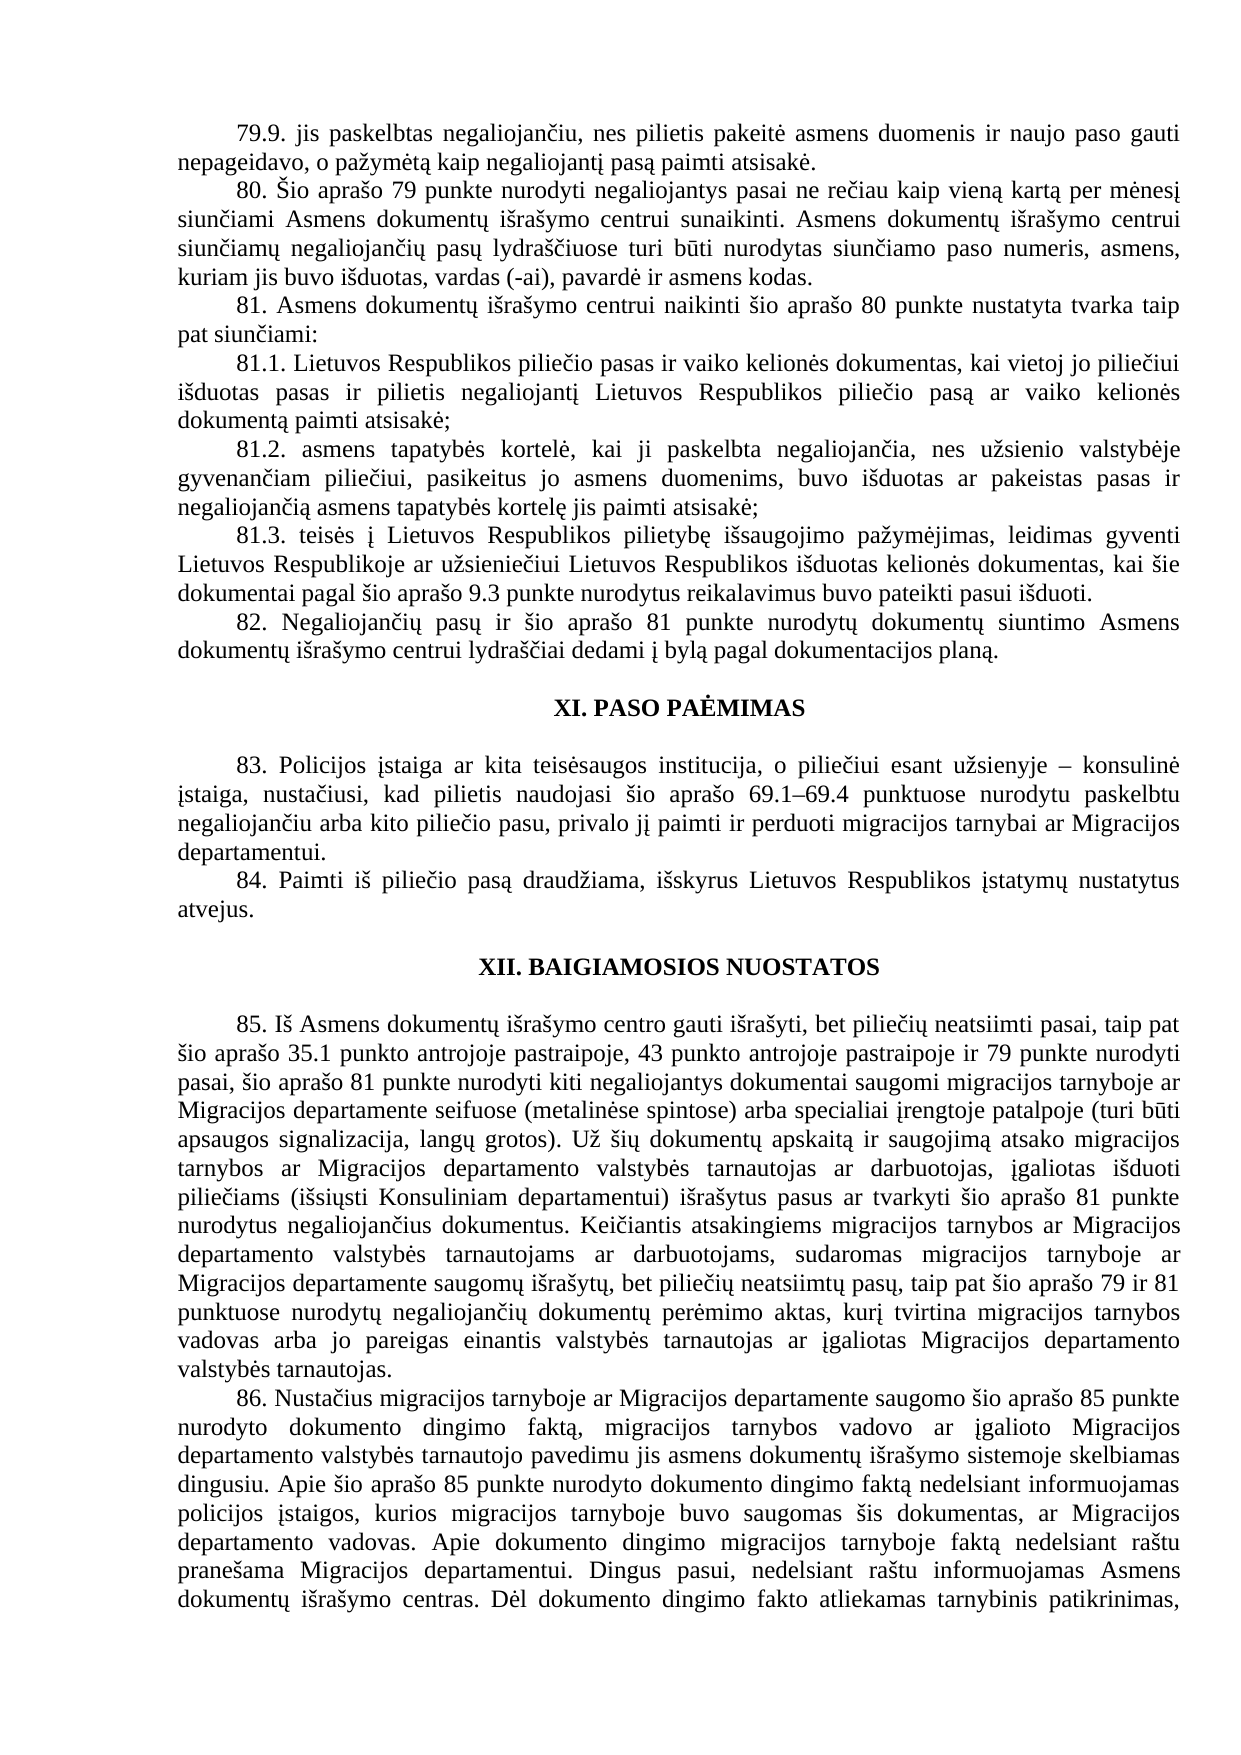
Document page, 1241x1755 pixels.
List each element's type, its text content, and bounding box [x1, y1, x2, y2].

text 84. Paimti iš piliečio pasą draudžiama, išskyrus Lietuvos Respublikos įstatymų nustatytus atvejus. [177, 866, 1181, 923]
text 82. Negaliojančių pasų ir šio aprašo 81 punkte nurodytų dokumentų siuntimo Asmens dokumentų išrašymo centrui lydraščiai dedami į bylą pagal dokumentacijos planą. [177, 607, 1181, 664]
text 80. Šio aprašo 79 punkte nurodyti negaliojantys pasai ne rečiau kaip vieną kartą per mėnesį siunčiami Asmens dokumentų išrašymo centrui sunaikinti. Asmens dokumentų išrašymo centrui siunčiamų negaliojančių pasų lydraščiuose turi būti nurodytas siunčiamo paso numeris, asmens, kuriam jis buvo išduotas, vardas (-ai), pavardė ir asmens kodas. [177, 176, 1181, 291]
text 81.2. asmens tapatybės kortelė, kai ji paskelbta negaliojančia, nes užsienio valstybėje gyvenančiam piliečiui, pasikeitus jo asmens duomenims, buvo išduotas ar pakeistas pasas ir negaliojančią asmens tapatybės kortelę jis paimti atsisakė; [177, 434, 1181, 521]
text XI. PASO PAĖMIMAS [177, 693, 1181, 722]
text 86. Nustačius migracijos tarnyboje ar Migracijos departamente saugomo šio aprašo 85 punkte nurodyto dokumento dingimo faktą, migracijos tarnybos vadovo ar įgalioto Migracijos departamento valstybės tarnautojo pavedimu jis asmens dokumentų išrašymo sistemoje skelbiamas dingusiu. Apie šio aprašo 85 punkte nurodyto dokumento dingimo faktą nedelsiant informuojamas policijos įstaigos, kurios migracijos tarnyboje buvo saugomas šis dokumentas, ar Migracijos departamento vadovas. Apie dokumento dingimo migracijos tarnyboje faktą nedelsiant raštu pranešama Migracijos departamentui. Dingus pasui, nedelsiant raštu informuojamas Asmens dokumentų išrašymo centras. Dėl dokumento dingimo fakto atliekamas tarnybinis patikrinimas, [177, 1383, 1181, 1613]
text 85. Iš Asmens dokumentų išrašymo centro gauti išrašyti, bet piliečių neatsiimti pasai, taip pat šio aprašo 35.1 punkto antrojoje pastraipoje, 43 punkto antrojoje pastraipoje ir 79 punkte nurodyti pasai, šio aprašo 81 punkte nurodyti kiti negaliojantys dokumentai saugomi migracijos tarnyboje ar Migracijos departamente seifuose (metalinėse spintose) arba specialiai įrengtoje patalpoje (turi būti apsaugos signalizacija, langų grotos). Už šių dokumentų apskaitą ir saugojimą atsako migracijos tarnybos ar Migracijos departamento valstybės tarnautojas ar darbuotojas, įgaliotas išduoti piliečiams (išsiųsti Konsuliniam departamentui) išrašytus pasus ar tvarkyti šio aprašo 81 punkte nurodytus negaliojančius dokumentus. Keičiantis atsakingiems migracijos tarnybos ar Migracijos departamento valstybės tarnautojams ar darbuotojams, sudaromas migracijos tarnyboje ar Migracijos departamente saugomų išrašytų, bet piliečių neatsiimtų pasų, taip pat šio aprašo 79 ir 81 punktuose nurodytų negaliojančių dokumentų perėmimo aktas, kurį tvirtina migracijos tarnybos vadovas arba jo pareigas einantis valstybės tarnautojas ar įgaliotas Migracijos departamento valstybės tarnautojas. [177, 1009, 1181, 1383]
text XII. BAIGIAMOSIOS NUOSTATOS [177, 952, 1181, 981]
text 81.3. teisės į Lietuvos Respublikos pilietybę išsaugojimo pažymėjimas, leidimas gyventi Lietuvos Respublikoje ar užsieniečiui Lietuvos Respublikos išduotas kelionės dokumentas, kai šie dokumentai pagal šio aprašo 9.3 punkte nurodytus reikalavimus buvo pateikti pasui išduoti. [177, 521, 1181, 607]
text 79.9. jis paskelbtas negaliojančiu, nes pilietis pakeitė asmens duomenis ir naujo paso gauti nepageidavo, o pažymėtą kaip negaliojantį pasą paimti atsisakė. [177, 118, 1181, 176]
text 81.1. Lietuvos Respublikos piliečio pasas ir vaiko kelionės dokumentas, kai vietoj jo piliečiui išduotas pasas ir pilietis negaliojantį Lietuvos Respublikos piliečio pasą ar vaiko kelionės dokumentą paimti atsisakė; [177, 348, 1181, 434]
text 81. Asmens dokumentų išrašymo centrui naikinti šio aprašo 80 punkte nustatyta tvarka taip pat siunčiami: [177, 291, 1181, 348]
text 83. Policijos įstaiga ar kita teisėsaugos institucija, o piliečiui esant užsienyje – konsulinė įstaiga, nustačiusi, kad pilietis naudojasi šio aprašo 69.1–69.4 punktuose nurodytu paskelbtu negaliojančiu arba kito piliečio pasu, privalo jį paimti ir perduoti migracijos tarnybai ar Migracijos departamentui. [177, 751, 1181, 866]
